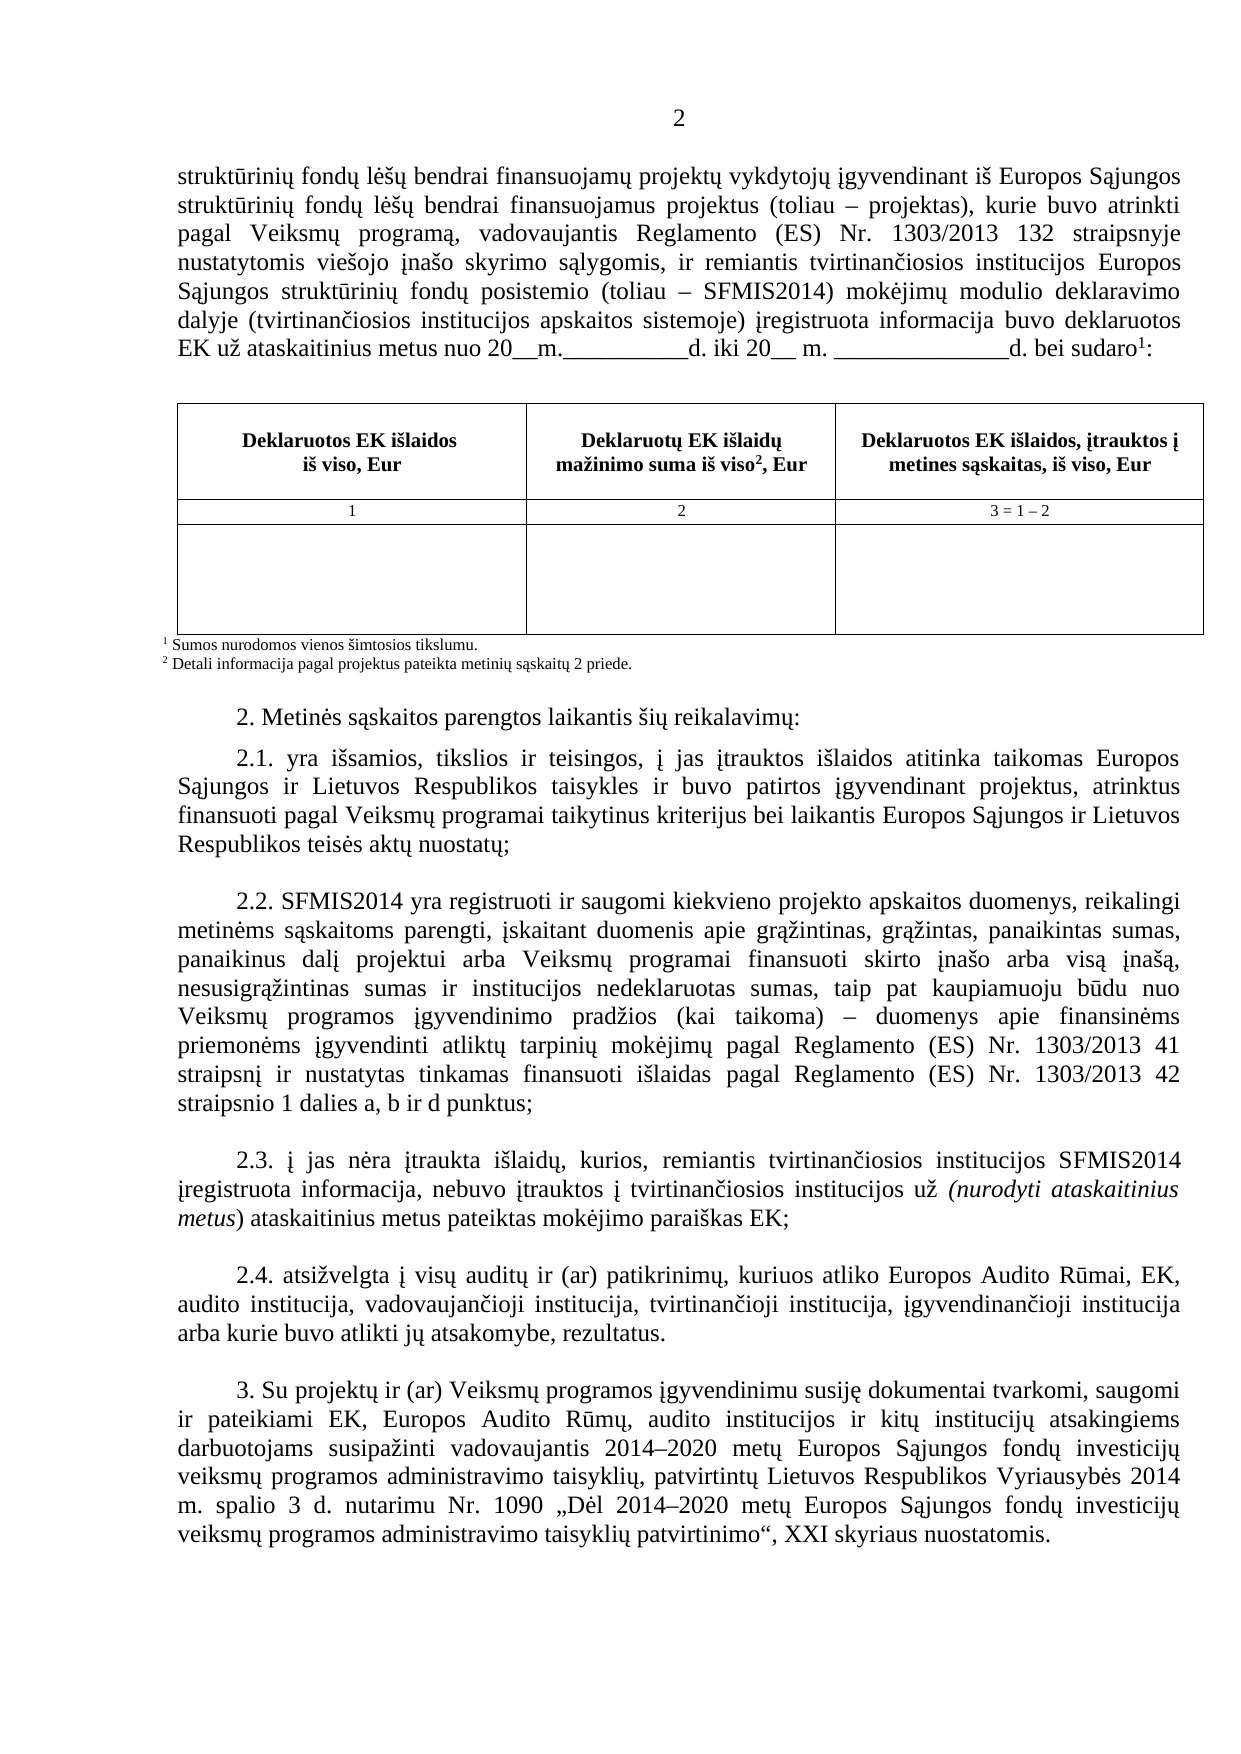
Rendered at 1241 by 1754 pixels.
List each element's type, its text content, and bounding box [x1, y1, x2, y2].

text 1 Sumos nurodomos vienos šimtosios tikslumu. [162, 635, 1181, 654]
text 2.4. atsižvelgta į visų auditų ir (ar) patikrinimų, kuriuos atliko Europos Audito Rūmai, EK, audito institucija, vadovaujančioji institucija, tvirtinančioji institucija, įgyvendinančioji institucija arba kurie buvo atlikti jų atsakomybe, rezultatus. [177, 1260, 1181, 1346]
text 2 Detali informacija pagal projektus pateikta metinių sąskaitų 2 priede. [162, 654, 1181, 673]
table_cell [178, 525, 526, 634]
table_cell 1 [178, 500, 526, 524]
table_cell 2 [527, 500, 835, 524]
text 2.2. SFMIS2014 yra registruoti ir saugomi kiekvieno projekto apskaitos duomenys, reikalingi metinėms sąskaitoms parengti, įskaitant duomenis apie grąžintinas, grąžintas, panaikintas sumas, panaikinus dalį projektui arba Veiksmų programai finansuoti skirto įnašo arba visą įnašą, nesusigrąžintinas sumas ir institucijos nedeklaruotas sumas, taip pat kaupiamuoju būdu nuo Veiksmų programos įgyvendinimo pradžios (kai taikoma) – duomenys apie finansinėms priemonėms įgyvendinti atliktų tarpinių mokėjimų pagal Reglamento (ES) Nr. 1303/2013 41 straipsnį ir nustatytas tinkamas finansuoti išlaidas pagal Reglamento (ES) Nr. 1303/2013 42 straipsnio 1 dalies a, b ir d punktus; [177, 886, 1181, 1116]
table_cell 3 = 1 – 2 [836, 500, 1203, 524]
text 2. Metinės sąskaitos parengtos laikantis šių reikalavimų: [177, 702, 1181, 731]
table_cell [527, 525, 835, 634]
text struktūrinių fondų lėšų bendrai finansuojamų projektų vykdytojų įgyvendinant iš Europos Sąjungos struktūrinių fondų lėšų bendrai finansuojamus projektus (toliau – projektas), kurie buvo atrinkti pagal Veiksmų programą, vadovaujantis Reglamento (ES) Nr. 1303/2013 132 straipsnyje nustatytomis viešojo įnašo skyrimo sąlygomis, ir remiantis tvirtinančiosios institucijos Europos Sąjungos struktūrinių fondų posistemio (toliau – SFMIS2014) mokėjimų modulio deklaravimo dalyje (tvirtinančiosios institucijos apskaitos sistemoje) įregistruota informacija buvo deklaruotos EK už ataskaitinius metus nuo 20__m.__________d. iki 20__ m. ______________d. bei sudaro1: [177, 161, 1181, 362]
table_header Deklaruotos EK išlaidos iš viso, Eur [178, 404, 526, 499]
text 3. Su projektų ir (ar) Veiksmų programos įgyvendinimu susiję dokumentai tvarkomi, saugomi ir pateikiami EK, Europos Audito Rūmų, audito institucijos ir kitų institucijų atsakingiems darbuotojams susipažinti vadovaujantis 2014–2020 metų Europos Sąjungos fondų investicijų veiksmų programos administravimo taisyklių, patvirtintų Lietuvos Respublikos Vyriausybės 2014 m. spalio 3 d. nutarimu Nr. 1090 „Dėl 2014–2020 metų Europos Sąjungos fondų investicijų veiksmų programos administravimo taisyklių patvirtinimo“, XXI skyriaus nuostatomis. [177, 1375, 1181, 1548]
text 2.3. į jas nėra įtraukta išlaidų, kurios, remiantis tvirtinančiosios institucijos SFMIS2014 įregistruota informacija, nebuvo įtrauktos į tvirtinančiosios institucijos už (nurodyti ataskaitinius metus) ataskaitinius metus pateiktas mokėjimo paraiškas EK; [177, 1145, 1181, 1231]
table_header Deklaruotos EK išlaidos, įtrauktos į metines sąskaitas, iš viso, Eur [836, 404, 1203, 499]
table_cell [836, 525, 1203, 634]
text 2.1. yra išsamios, tikslios ir teisingos, į jas įtrauktos išlaidos atitinka taikomas Europos Sąjungos ir Lietuvos Respublikos taisykles ir buvo patirtos įgyvendinant projektus, atrinktus finansuoti pagal Veiksmų programai taikytinus kriterijus bei laikantis Europos Sąjungos ir Lietuvos Respublikos teisės aktų nuostatų; [177, 743, 1181, 858]
table_header Deklaruotų EK išlaidų mažinimo suma iš viso2, Eur [527, 404, 835, 499]
